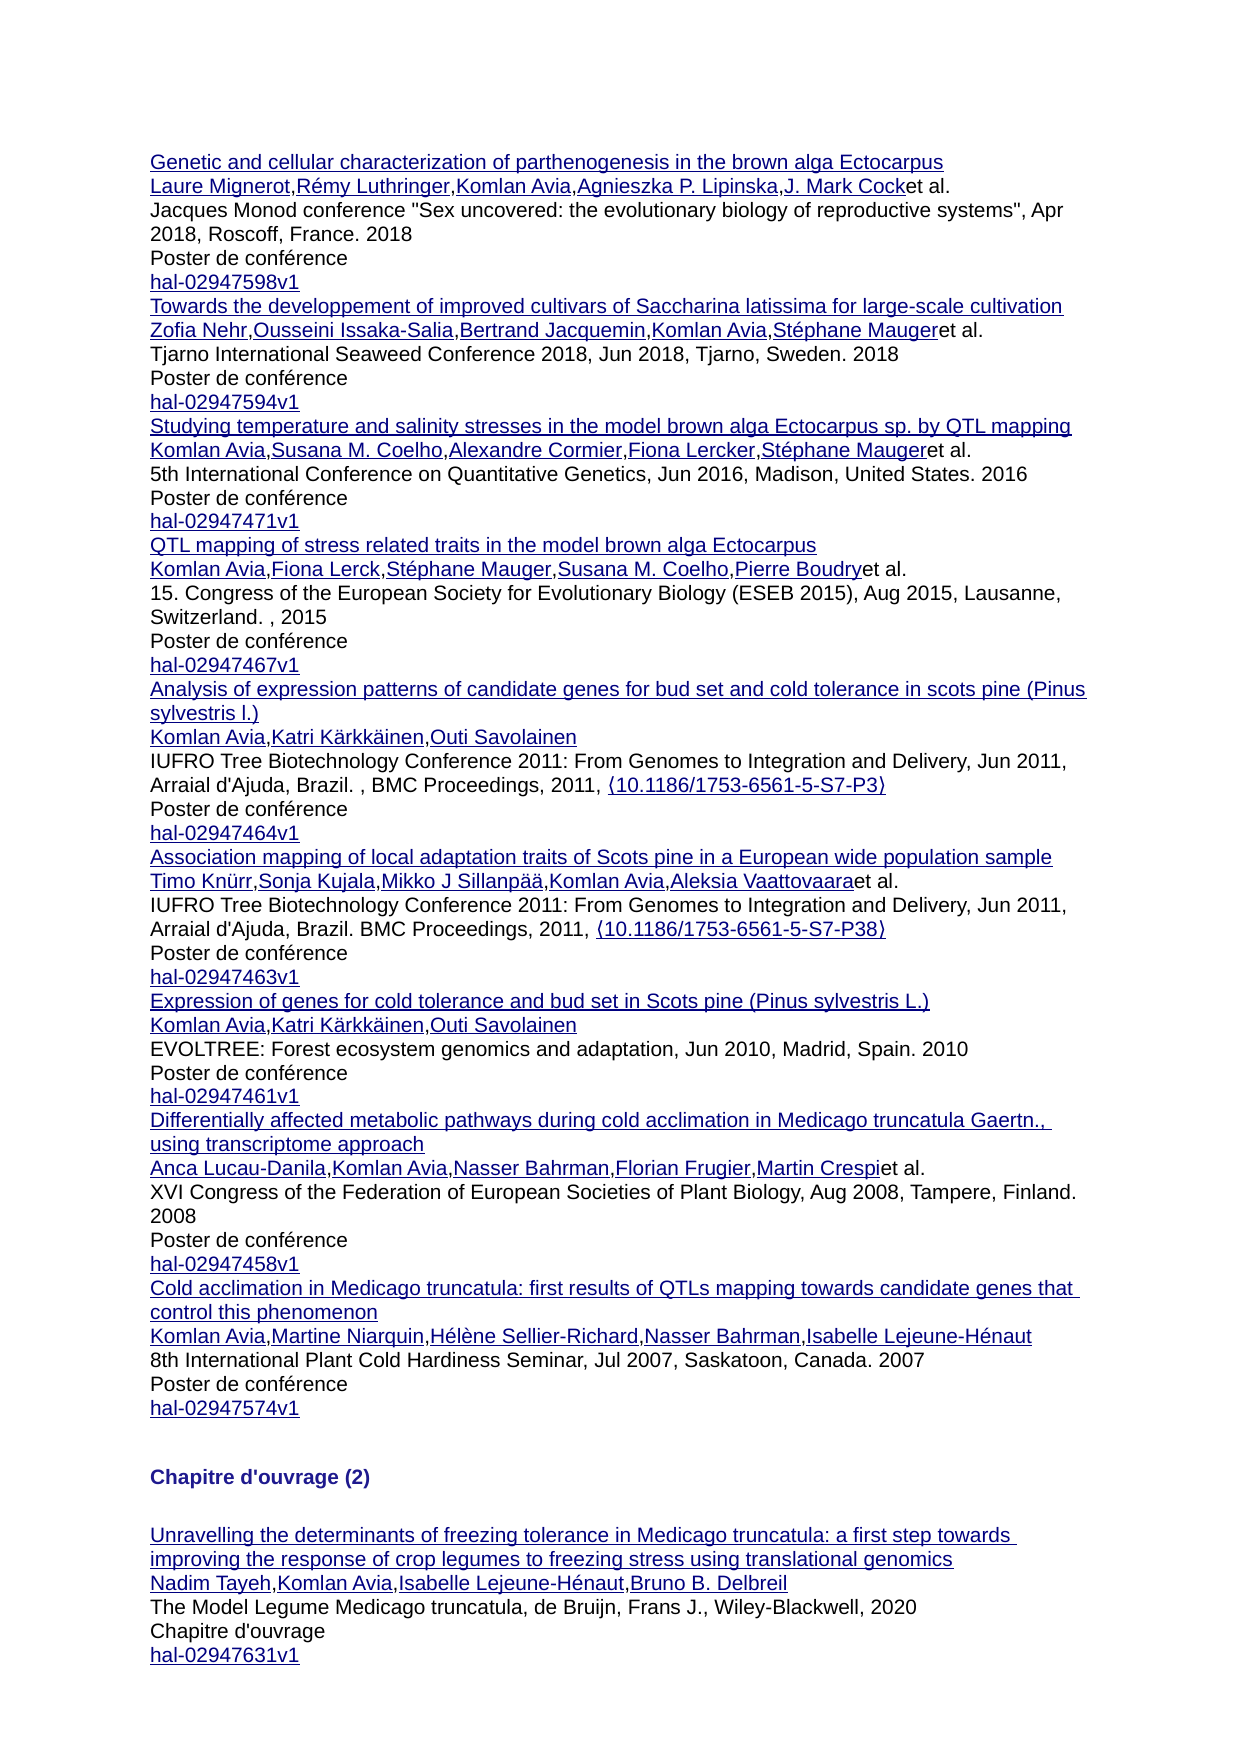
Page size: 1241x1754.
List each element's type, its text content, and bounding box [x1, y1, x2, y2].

table_cell Association mapping of local adaptation traits of Scots pine in a European wide population sample Timo Knürr,Sonja Kujala,Mikko J Sillanpää,Komlan Avia,Aleksia Vaattovaaraet al. IUFRO Tree Biotechnology Conference 2011: From Genomes to Integration and Delivery, Jun 2011, Arraial d'Ajuda, Brazil. BMC Proceedings, 2011, ⟨10.1186/1753-6561-5-S7-P38⟩ Poster de conférence hal-02947463v1 [150, 845, 1090, 988]
table_cell Analysis of expression patterns of candidate genes for bud set and cold tolerance in scots pine (Pinus sylvestris l.) Komlan Avia,Katri Kärkkäinen,Outi Savolainen IUFRO Tree Biotechnology Conference 2011: From Genomes to Integration and Delivery, Jun 2011, Arraial d'Ajuda, Brazil. , BMC Proceedings, 2011, ⟨10.1186/1753-6561-5-S7-P3⟩ Poster de conférence hal-02947464v1 [150, 677, 1090, 845]
table_cell QTL mapping of stress related traits in the model brown alga Ectocarpus Komlan Avia,Fiona Lerck,Stéphane Mauger,Susana M. Coelho,Pierre Boudryet al. 15. Congress of the European Society for Evolutionary Biology (ESEB 2015), Aug 2015, Lausanne, Switzerland. , 2015 Poster de conférence hal-02947467v1 [150, 533, 1090, 677]
table_cell Studying temperature and salinity stresses in the model brown alga Ectocarpus sp. by QTL mapping Komlan Avia,Susana M. Coelho,Alexandre Cormier,Fiona Lercker,Stéphane Maugeret al. 5th International Conference on Quantitative Genetics, Jun 2016, Madison, United States. 2016 Poster de conférence hal-02947471v1 [150, 414, 1090, 533]
table_cell Differentially affected metabolic pathways during cold acclimation in Medicago truncatula Gaertn., using transcriptome approach Anca Lucau-Danila,Komlan Avia,Nasser Bahrman,Florian Frugier,Martin Crespiet al. XVI Congress of the Federation of European Societies of Plant Biology, Aug 2008, Tampere, Finland. 2008 Poster de conférence hal-02947458v1 [150, 1108, 1090, 1276]
table_cell Towards the developpement of improved cultivars of Saccharina latissima for large-scale cultivation Zofia Nehr,Ousseini Issaka-Salia,Bertrand Jacquemin,Komlan Avia,Stéphane Maugeret al. Tjarno International Seaweed Conference 2018, Jun 2018, Tjarno, Sweden. 2018 Poster de conférence hal-02947594v1 [150, 294, 1090, 413]
table_cell Expression of genes for cold tolerance and bud set in Scots pine (Pinus sylvestris L.) Komlan Avia,Katri Kärkkäinen,Outi Savolainen EVOLTREE: Forest ecosystem genomics and adaptation, Jun 2010, Madrid, Spain. 2010 Poster de conférence hal-02947461v1 [150, 989, 1090, 1108]
table_cell Cold acclimation in Medicago truncatula: first results of QTLs mapping towards candidate genes that control this phenomenon Komlan Avia,Martine Niarquin,Hélène Sellier-Richard,Nasser Bahrman,Isabelle Lejeune-Hénaut 8th International Plant Cold Hardiness Seminar, Jul 2007, Saskatoon, Canada. 2007 Poster de conférence hal-02947574v1 [150, 1276, 1090, 1420]
table_cell Genetic and cellular characterization of parthenogenesis in the brown alga Ectocarpus Laure Mignerot,Rémy Luthringer,Komlan Avia,Agnieszka P. Lipinska,J. Mark Cocket al. Jacques Monod conference "Sex uncovered: the evolutionary biology of reproductive systems", Apr 2018, Roscoff, France. 2018 Poster de conférence hal-02947598v1 [150, 150, 1090, 294]
subtitle Chapitre d'ouvrage (2) [150, 1464, 1090, 1488]
table_header Unravelling the determinants of freezing tolerance in Medicago truncatula: a first step towards improving the response of crop legumes to freezing stress using translational genomics Nadim Tayeh,Komlan Avia,Isabelle Lejeune-Hénaut,Bruno B. Delbreil The Model Legume Medicago truncatula, de Bruijn, Frans J., Wiley-Blackwell, 2020 Chapitre d'ouvrage hal-02947631v1 [150, 1523, 1090, 1667]
